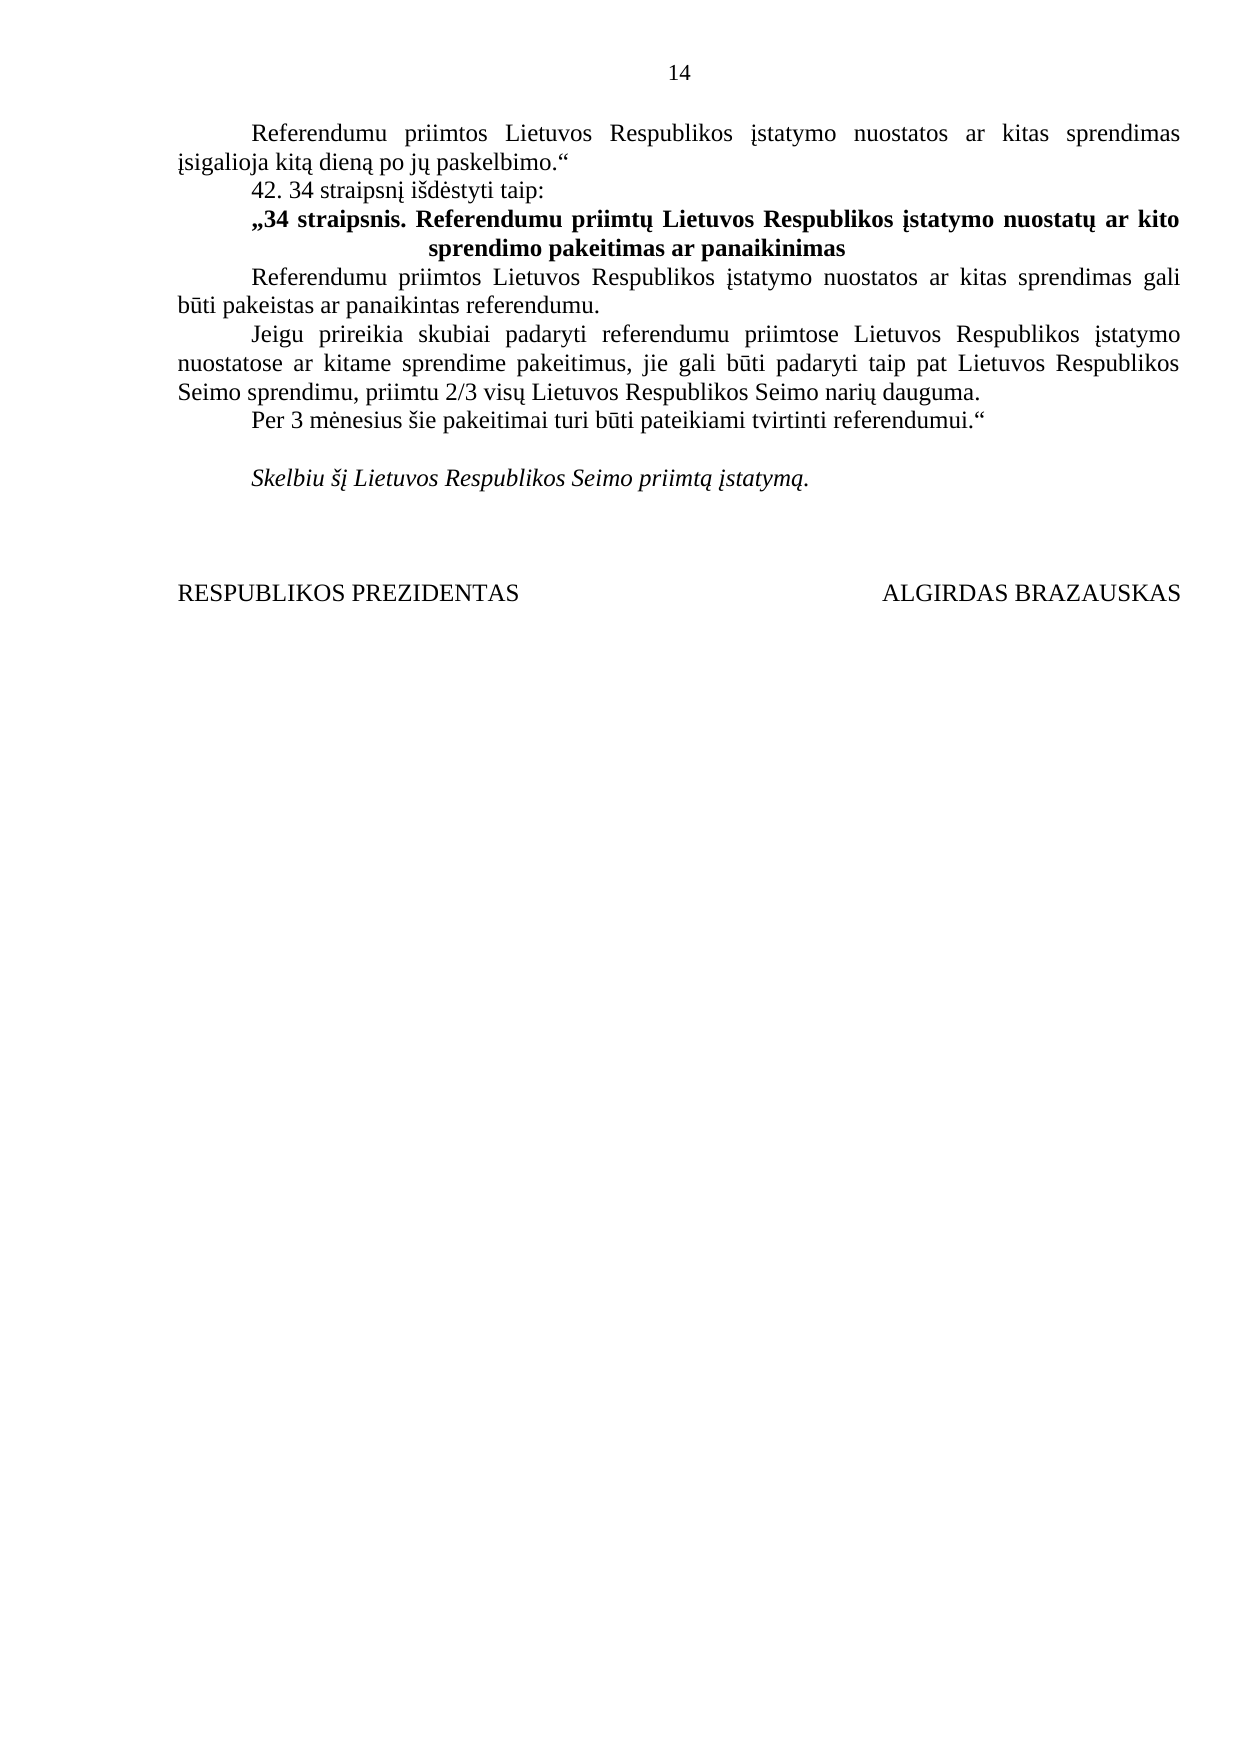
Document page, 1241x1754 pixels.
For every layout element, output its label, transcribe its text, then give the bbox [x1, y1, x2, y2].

text Per 3 mėnesius šie pakeitimai turi būti pateikiami tvirtinti referendumui.“ [177, 406, 1181, 434]
text Referendumu priimtos Lietuvos Respublikos įstatymo nuostatos ar kitas sprendimas įsigalioja kitą dieną po jų paskelbimo.“ [177, 118, 1181, 176]
text RESPUBLIKOS PREZIDENTAS ALGIRDAS BRAZAUSKAS [177, 578, 1181, 607]
text Referendumu priimtos Lietuvos Respublikos įstatymo nuostatos ar kitas sprendimas gali būti pakeistas ar panaikintas referendumu. [177, 262, 1181, 319]
text „34 straipsnis. Referendumu priimtų Lietuvos Respublikos įstatymo nuostatų ar kito sprendimo pakeitimas ar panaikinimas [251, 204, 1181, 262]
text Skelbiu šį Lietuvos Respublikos Seimo priimtą įstatymą. [177, 463, 1181, 492]
text 42. 34 straipsnį išdėstyti taip: [177, 176, 1181, 204]
text Jeigu prireikia skubiai padaryti referendumu priimtose Lietuvos Respublikos įstatymo nuostatose ar kitame sprendime pakeitimus, jie gali būti padaryti taip pat Lietuvos Respublikos Seimo sprendimu, priimtu 2/3 visų Lietuvos Respublikos Seimo narių dauguma. [177, 319, 1181, 406]
